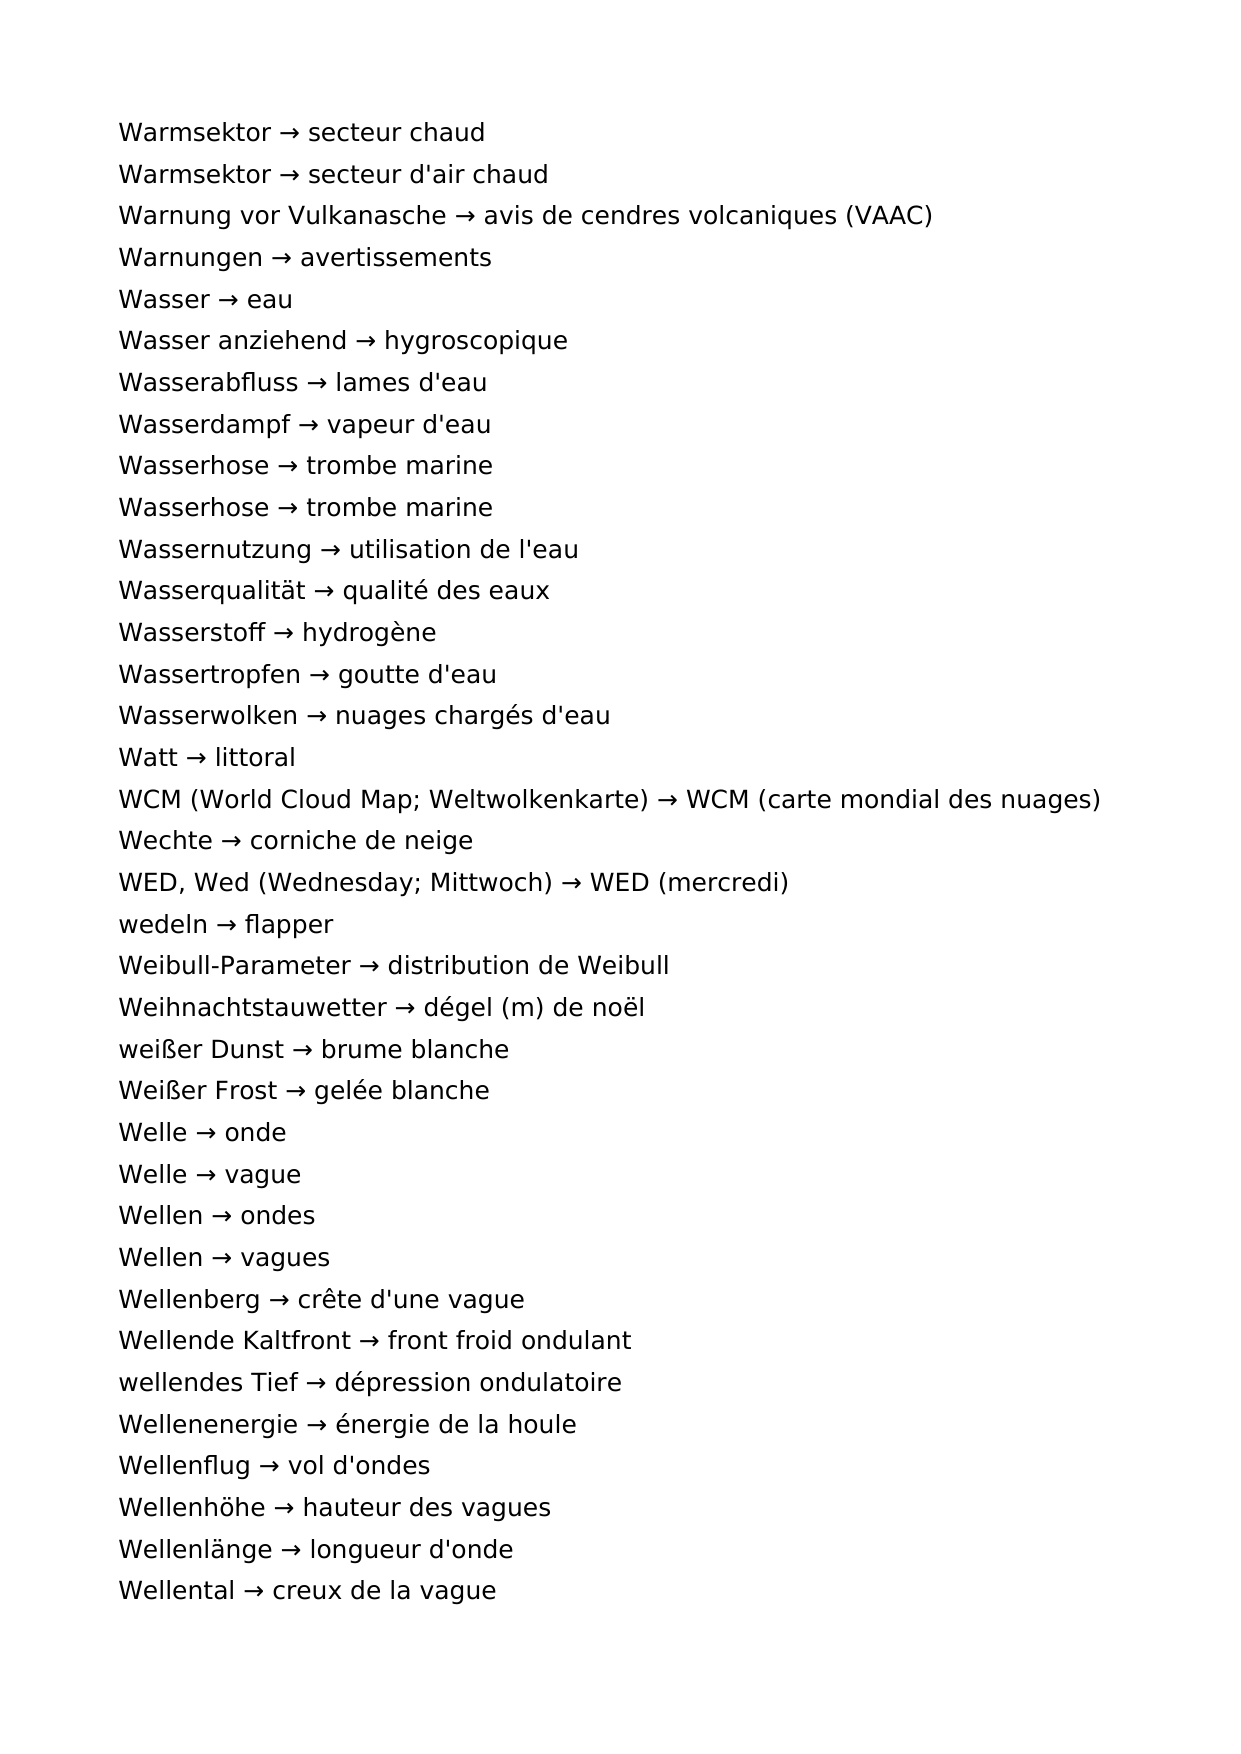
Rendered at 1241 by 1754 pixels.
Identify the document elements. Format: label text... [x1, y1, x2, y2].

text Weibull-Parameter → distribution de Weibull [118, 951, 1122, 981]
text Wellental → creux de la vague [118, 1576, 1122, 1606]
text Wasserdampf → vapeur d'eau [118, 410, 1122, 439]
text Wasserhose → trombe marine [118, 451, 1122, 481]
text Wellenflug → vol d'ondes [118, 1451, 1122, 1481]
text Wellende Kaltfront → front froid ondulant [118, 1326, 1122, 1356]
text WED, Wed (Wednesday; Mittwoch) → WED (mercredi) [118, 868, 1122, 897]
text Wellenhöhe → hauteur des vagues [118, 1493, 1122, 1522]
text wellendes Tief → dépression ondulatoire [118, 1368, 1122, 1397]
text Wellenenergie → énergie de la houle [118, 1410, 1122, 1439]
text Welle → vague [118, 1160, 1122, 1189]
text Weihnachtstauwetter → dégel (m) de noël [118, 993, 1122, 1022]
text WCM (World Cloud Map; Weltwolkenkarte) → WCM (carte mondial des nuages) [118, 785, 1122, 814]
text Wasserstoff → hydrogène [118, 618, 1122, 647]
text Warnung vor Vulkanasche → avis de cendres volcaniques (VAAC) [118, 201, 1122, 231]
text Welle → onde [118, 1118, 1122, 1147]
text Wasser anziehend → hygroscopique [118, 326, 1122, 356]
text Warmsektor → secteur d'air chaud [118, 160, 1122, 189]
text Wassernutzung → utilisation de l'eau [118, 535, 1122, 564]
text Wasser → eau [118, 285, 1122, 314]
text Wasserabfluss → lames d'eau [118, 368, 1122, 397]
text weißer Dunst → brume blanche [118, 1035, 1122, 1064]
text Warnungen → avertissements [118, 243, 1122, 272]
text Wellenberg → crête d'une vague [118, 1285, 1122, 1314]
text Weißer Frost → gelée blanche [118, 1076, 1122, 1106]
text Wasserqualität → qualité des eaux [118, 576, 1122, 606]
text Watt → littoral [118, 743, 1122, 772]
text Wechte → corniche de neige [118, 826, 1122, 856]
text Wassertropfen → goutte d'eau [118, 660, 1122, 689]
text Wellen → ondes [118, 1201, 1122, 1231]
text Warmsektor → secteur chaud [118, 118, 1122, 147]
text Wasserwolken → nuages chargés d'eau [118, 701, 1122, 731]
text Wasserhose → trombe marine [118, 493, 1122, 522]
text Wellenlänge → longueur d'onde [118, 1535, 1122, 1564]
text Wellen → vagues [118, 1243, 1122, 1272]
text wedeln → flapper [118, 910, 1122, 939]
